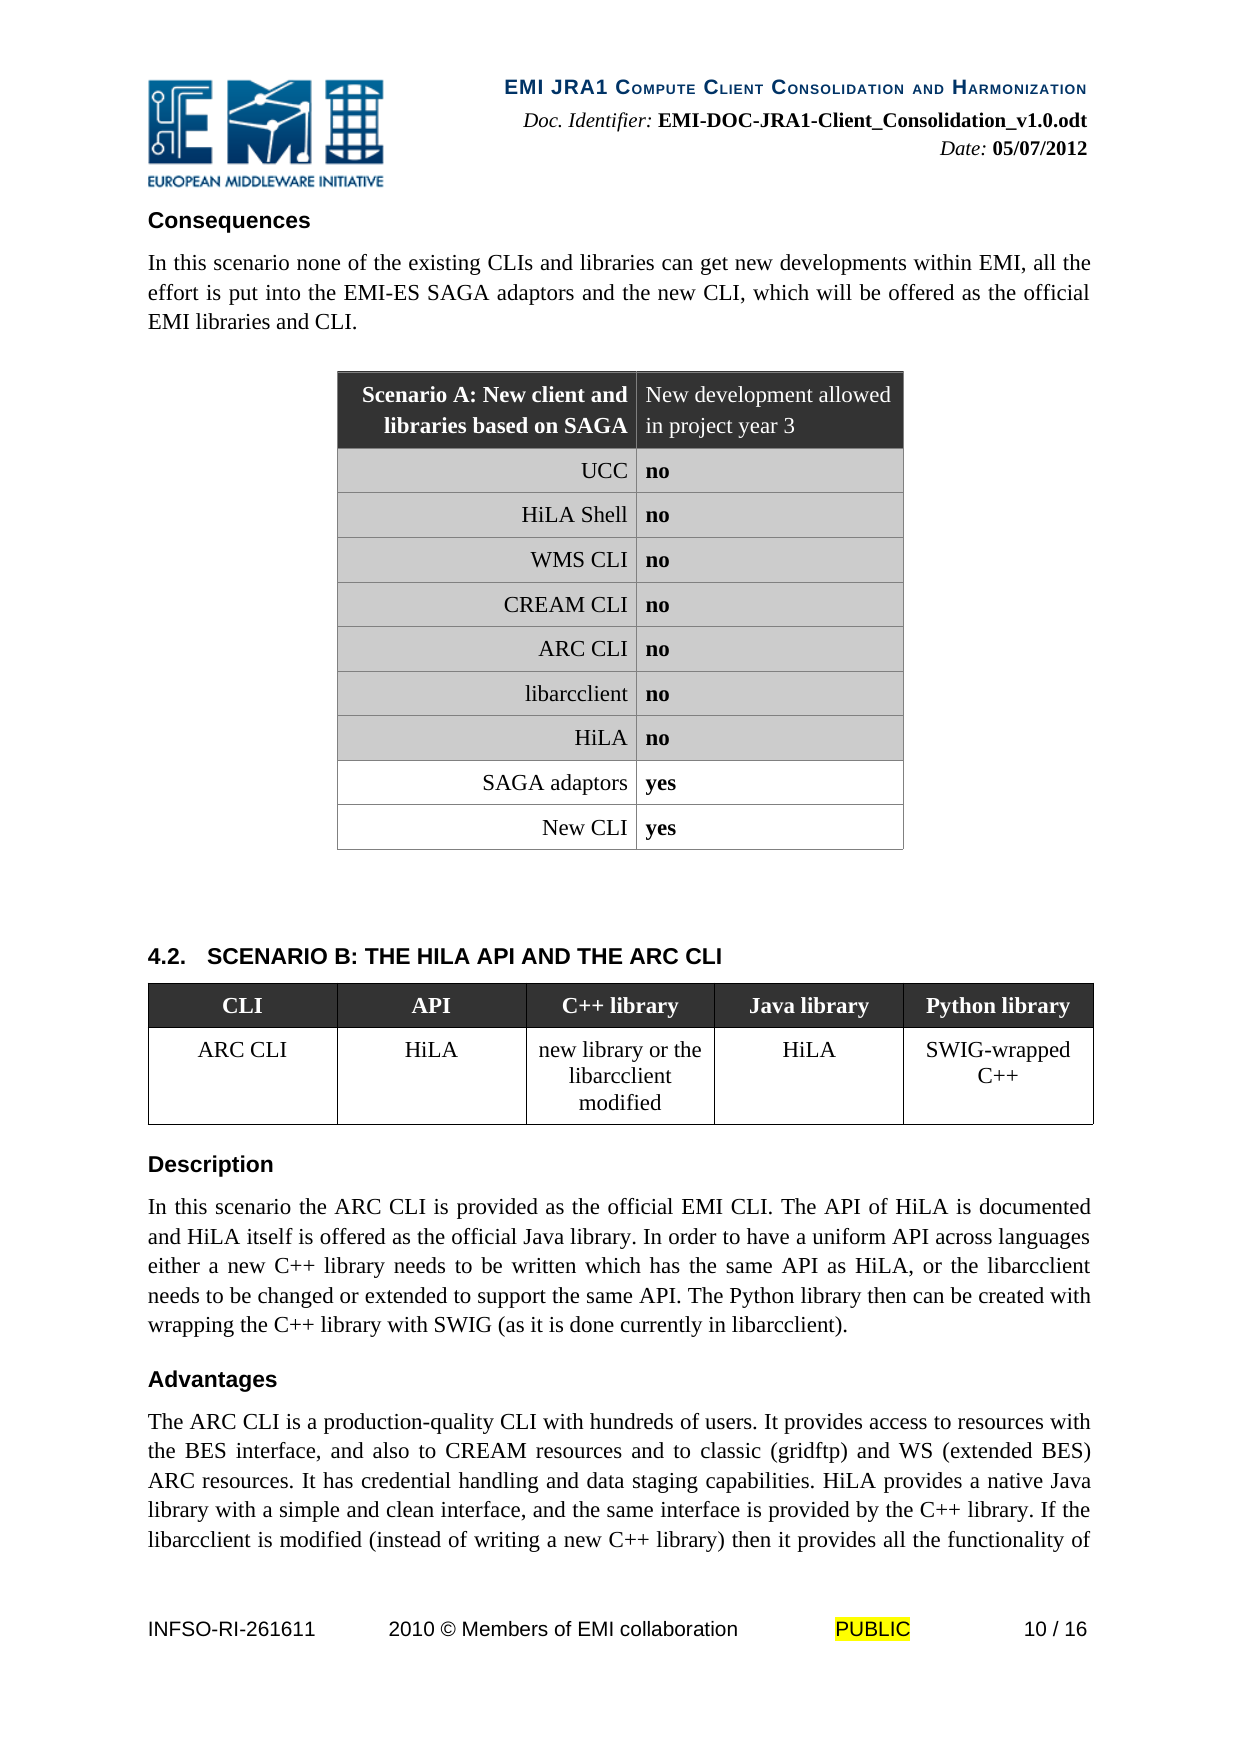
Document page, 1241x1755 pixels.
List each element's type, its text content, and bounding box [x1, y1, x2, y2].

table_cell no [637, 716, 903, 760]
table_cell UCC [338, 449, 636, 492]
table_cell new library or the libarcclient modified [527, 1028, 714, 1124]
table_cell yes [637, 805, 903, 849]
table_cell no [637, 538, 903, 581]
table_cell no [637, 627, 903, 671]
subtitle Description [148, 1149, 1093, 1178]
table_header Scenario A: New client and libraries based on SAGA [338, 373, 636, 448]
table_header Python library [904, 984, 1093, 1027]
subtitle Scenario B: The HiLA API and the ARC CLI [148, 941, 1093, 970]
table_cell no [637, 672, 903, 715]
table_cell HiLA [338, 716, 636, 760]
table_cell libarcclient [338, 672, 636, 715]
table_cell HiLA Shell [338, 493, 636, 537]
table_cell WMS CLI [338, 538, 636, 581]
picture [142, 71, 390, 194]
table_cell SAGA adaptors [338, 761, 636, 804]
table_cell New CLI [338, 805, 636, 849]
table_cell yes [637, 761, 903, 804]
table_cell HiLA [338, 1028, 526, 1124]
text The ARC CLI is a production-quality CLI with hundreds of users. It provides access to resources with the BES interface, and also to CREAM resources and to classic (gridftp) and WS (extended BES) ARC resources. It has credential handling and data staging capabilities. HiLA provides a native Java library with a simple and clean interface, and the same interface is provided by the C++ library. If the libarcclient is modified (instead of writing a new C++ library) then it provides all the functionality of [148, 1406, 1093, 1553]
table_header API [338, 984, 526, 1027]
subtitle Consequences [148, 205, 1093, 234]
text In this scenario the ARC CLI is provided as the official EMI CLI. The API of HiLA is documented and HiLA itself is offered as the official Java library. In order to have a uniform API across languages either a new C++ library needs to be written which has the same API as HiLA, or the libarcclient needs to be changed or extended to support the same API. The Python library then can be created with wrapping the C++ library with SWIG (as it is done currently in libarcclient). [148, 1191, 1093, 1338]
table_cell HiLA [715, 1028, 903, 1124]
table_header Java library [715, 984, 903, 1027]
table_cell no [637, 449, 903, 492]
table_cell ARC CLI [338, 627, 636, 671]
table_cell no [637, 583, 903, 626]
table_header C++ library [527, 984, 714, 1027]
table_cell no [637, 493, 903, 537]
table_header New development allowed in project year 3 [637, 373, 903, 448]
table_cell CREAM CLI [338, 583, 636, 626]
subtitle Advantages [148, 1363, 1093, 1393]
text In this scenario none of the existing CLIs and libraries can get new developments within EMI, all the effort is put into the EMI-ES SAGA adaptors and the new CLI, which will be offered as the official EMI libraries and CLI. [148, 247, 1093, 336]
table_cell SWIG-wrapped C++ [904, 1028, 1093, 1124]
table_cell ARC CLI [149, 1028, 337, 1124]
table_header CLI [149, 984, 337, 1027]
